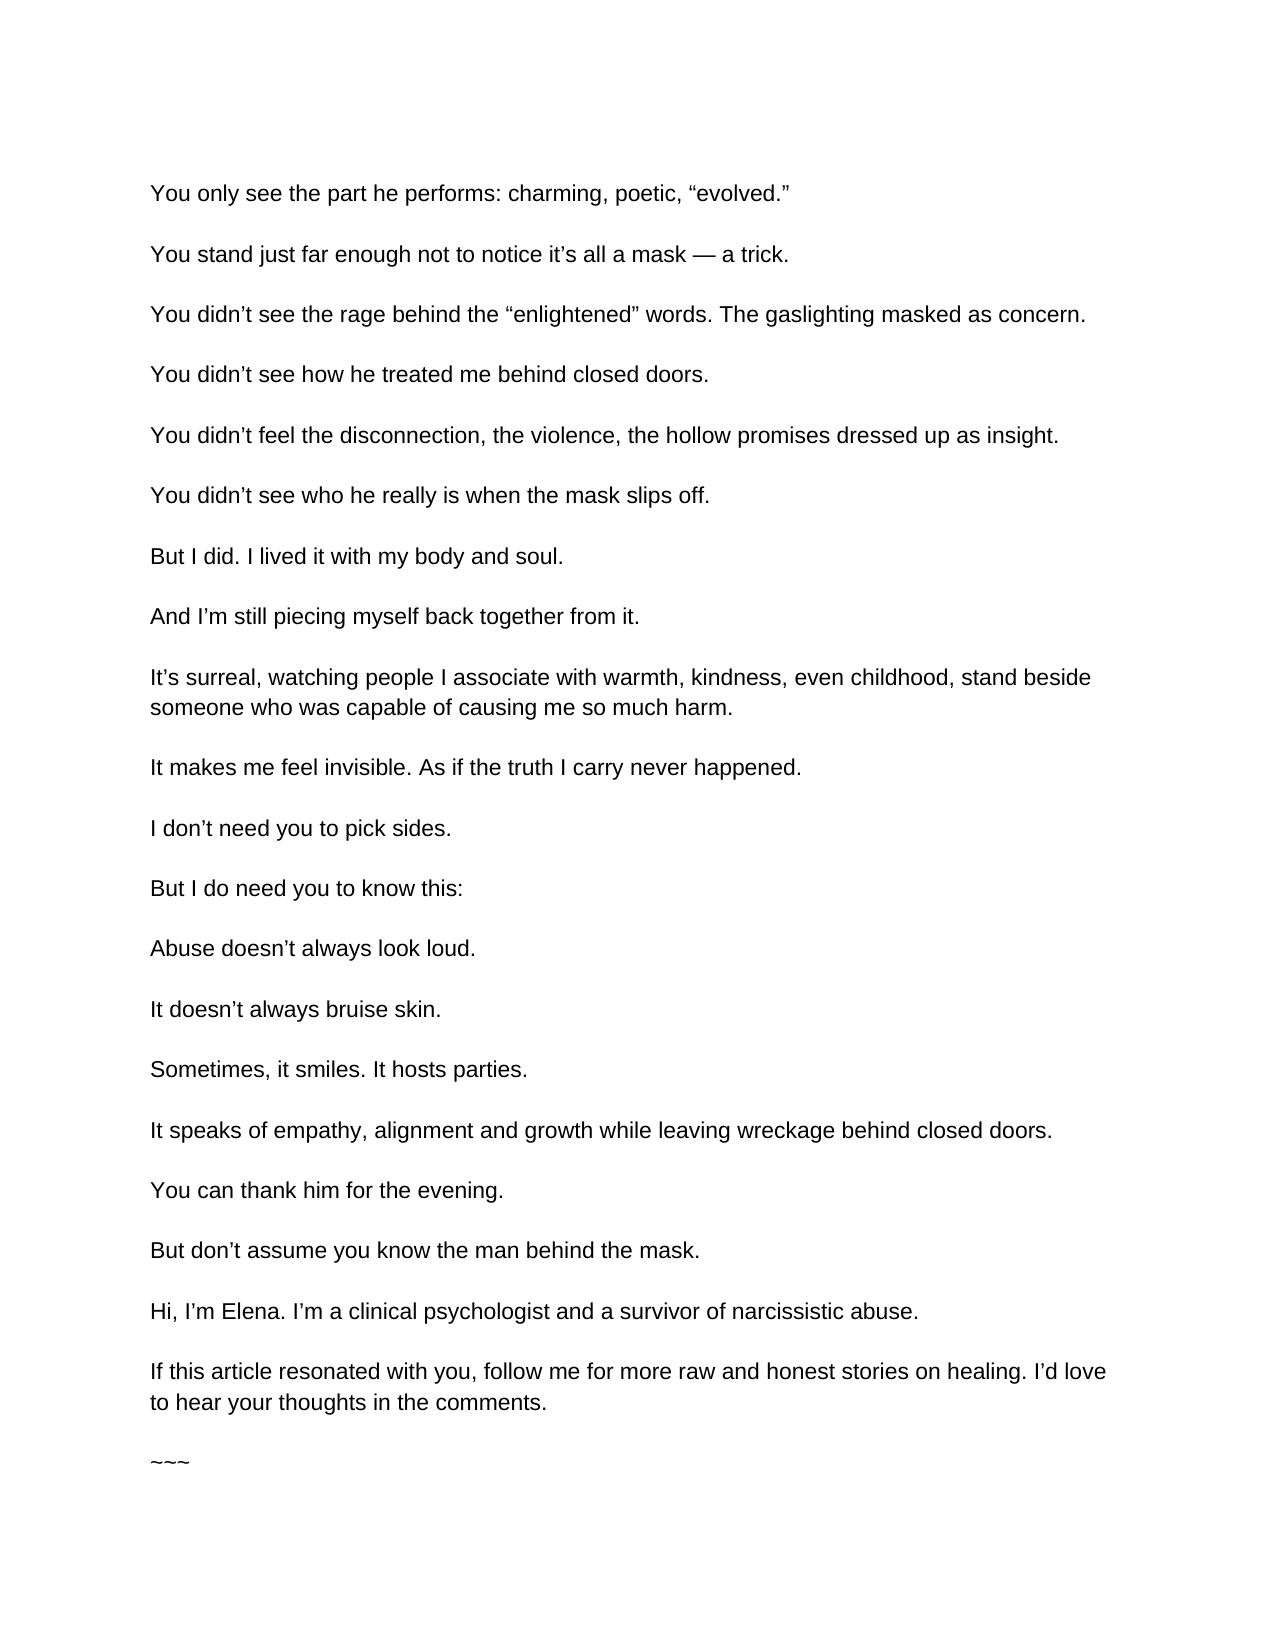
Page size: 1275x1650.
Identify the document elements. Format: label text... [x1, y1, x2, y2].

text You only see the part he performs: charming, poetic, “evolved.” [150, 180, 1125, 207]
text It’s surreal, watching people I associate with warmth, kindness, even childhood, stand beside someone who was capable of causing me so much harm. [150, 663, 1125, 720]
text I don’t need you to pick sides. [150, 814, 1125, 841]
text It makes me feel invisible. As if the truth I carry never happened. [150, 754, 1125, 781]
text Abuse doesn’t always look loud. [150, 935, 1125, 962]
text But don’t assume you know the man behind the mask. [150, 1237, 1125, 1264]
text It doesn’t always bruise skin. [150, 996, 1125, 1022]
text It speaks of empathy, alignment and growth while leaving wreckage behind closed doors. [150, 1117, 1125, 1143]
text But I did. I lived it with my body and soul. [150, 543, 1125, 569]
text If this article resonated with you, follow me for more raw and honest stories on healing. I’d love to hear your thoughts in the comments. [150, 1358, 1125, 1415]
text You didn’t see how he treated me behind closed doors. [150, 361, 1125, 388]
text You didn’t see the rage behind the “enlightened” words. The gaslighting masked as concern. [150, 301, 1125, 327]
text And I’m still piecing myself back together from it. [150, 603, 1125, 629]
text You didn’t see who he really is when the mask slips off. [150, 482, 1125, 509]
text You stand just far enough not to notice it’s all a mask — a trick. [150, 241, 1125, 267]
text ~~~ [150, 1449, 1125, 1475]
text Hi, I’m Elena. I’m a clinical psychologist and a survivor of narcissistic abuse. [150, 1298, 1125, 1324]
text You can thank him for the evening. [150, 1177, 1125, 1203]
text But I do need you to know this: [150, 875, 1125, 901]
text You didn’t feel the disconnection, the violence, the hollow promises dressed up as insight. [150, 422, 1125, 448]
text Sometimes, it smiles. It hosts parties. [150, 1056, 1125, 1083]
